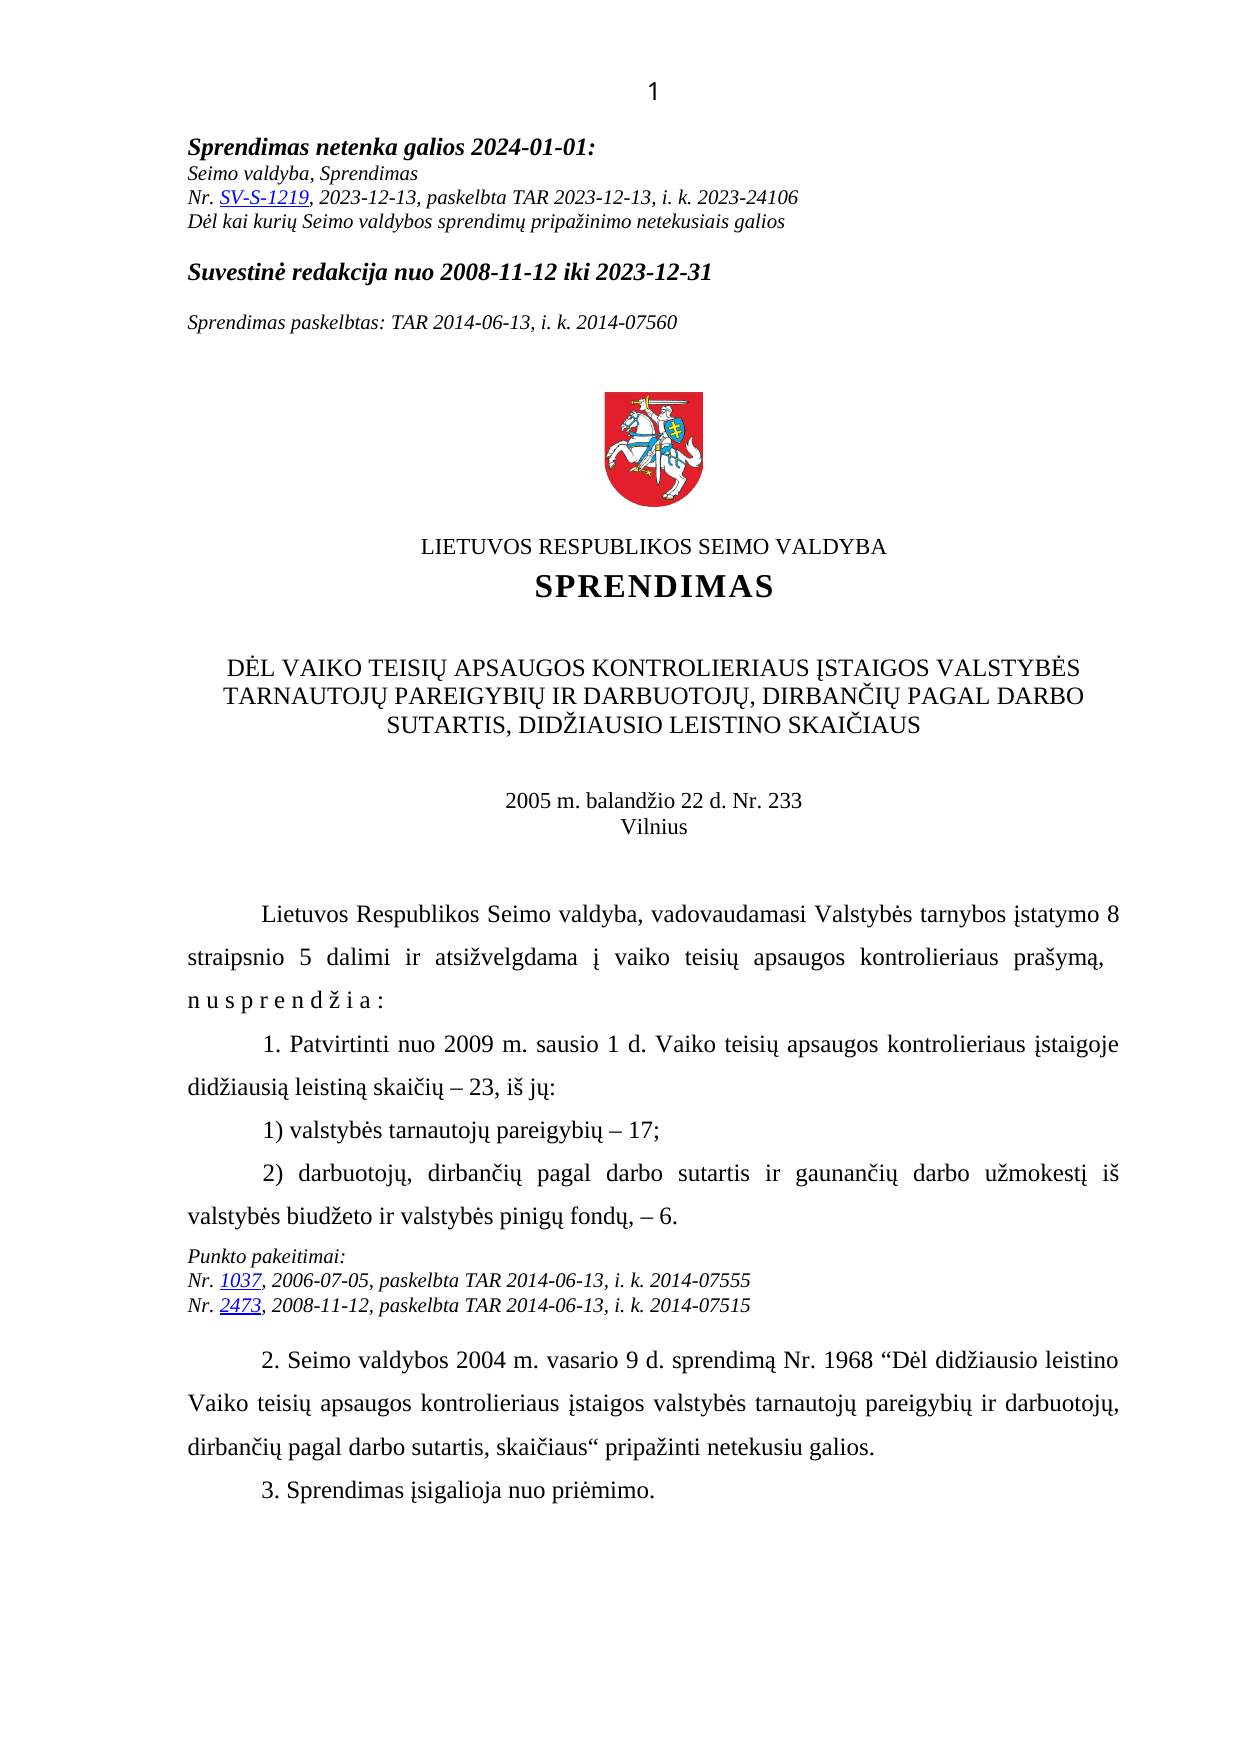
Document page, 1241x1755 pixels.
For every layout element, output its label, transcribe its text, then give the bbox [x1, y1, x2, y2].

text Dėl kai kurių Seimo valdybos sprendimų pripažinimo netekusiais galios [187, 209, 1120, 233]
text 1) valstybės tarnautojų pareigybių – 17; [187, 1115, 1120, 1144]
text Nr. SV-S-1219, 2023-12-13, paskelbta TAR 2023-12-13, i. k. 2023-24106 [187, 185, 1120, 209]
text 3. Sprendimas įsigalioja nuo priėmimo. [187, 1475, 1120, 1503]
text Nr. 1037, 2006-07-05, paskelbta TAR 2014-06-13, i. k. 2014-07555 [187, 1268, 1120, 1292]
text 2005 m. balandžio 22 d. Nr. 233 Vilnius [187, 787, 1120, 839]
text LIETUVOS RESPUBLIKOS SEIMO VALDYBA [187, 533, 1120, 559]
text Seimo valdyba, Sprendimas [187, 161, 1120, 185]
text Sprendimas paskelbtas: TAR 2014-06-13, i. k. 2014-07560 [187, 310, 1120, 334]
text Sprendimas netenka galios 2024-01-01: [187, 132, 1120, 161]
text 2. Seimo valdybos 2004 m. vasario 9 d. sprendimą Nr. 1968 “Dėl didžiausio leistino Vaiko teisių apsaugos kontrolieriaus įstaigos valstybės tarnautojų pareigybių ir darbuotojų, dirbančių pagal darbo sutartis, skaičiaus“ pripažinti netekusiu galios. [187, 1345, 1120, 1460]
text Lietuvos Respublikos Seimo valdyba, vadovaudamasi Valstybės tarnybos įstatymo 8 straipsnio 5 dalimi ir atsižvelgdama į vaiko teisių apsaugos kontrolieriaus prašymą, n u s p r e n d ž i a : [187, 899, 1120, 1014]
text Suvestinė redakcija nuo 2008-11-12 iki 2023-12-31 [187, 257, 1120, 286]
text 1. Patvirtinti nuo 2009 m. sausio 1 d. Vaiko teisių apsaugos kontrolieriaus įstaigoje didžiausią leistiną skaičių – 23, iš jų: [187, 1029, 1120, 1101]
text DĖL VAIKO TEISIŲ APSAUGOS KONTROLIERIAUS ĮSTAIGOS VALSTYBĖS TARNAUTOJŲ PAREIGYBIŲ IR DARBUOTOJŲ, DIRBANČIŲ PAGAL DARBO SUTARTIS, DIDŽIAUSIO LEISTINO SKAIČIAUS [187, 653, 1120, 739]
text 2) darbuotojų, dirbančių pagal darbo sutartis ir gaunančių darbo užmokestį iš valstybės biudžeto ir valstybės pinigų fondų, – 6. [187, 1158, 1120, 1230]
text SPRENDIMAS [187, 566, 1120, 605]
text Punkto pakeitimai: [187, 1244, 1120, 1268]
text Nr. 2473, 2008-11-12, paskelbta TAR 2014-06-13, i. k. 2014-07515 [187, 1292, 1120, 1317]
